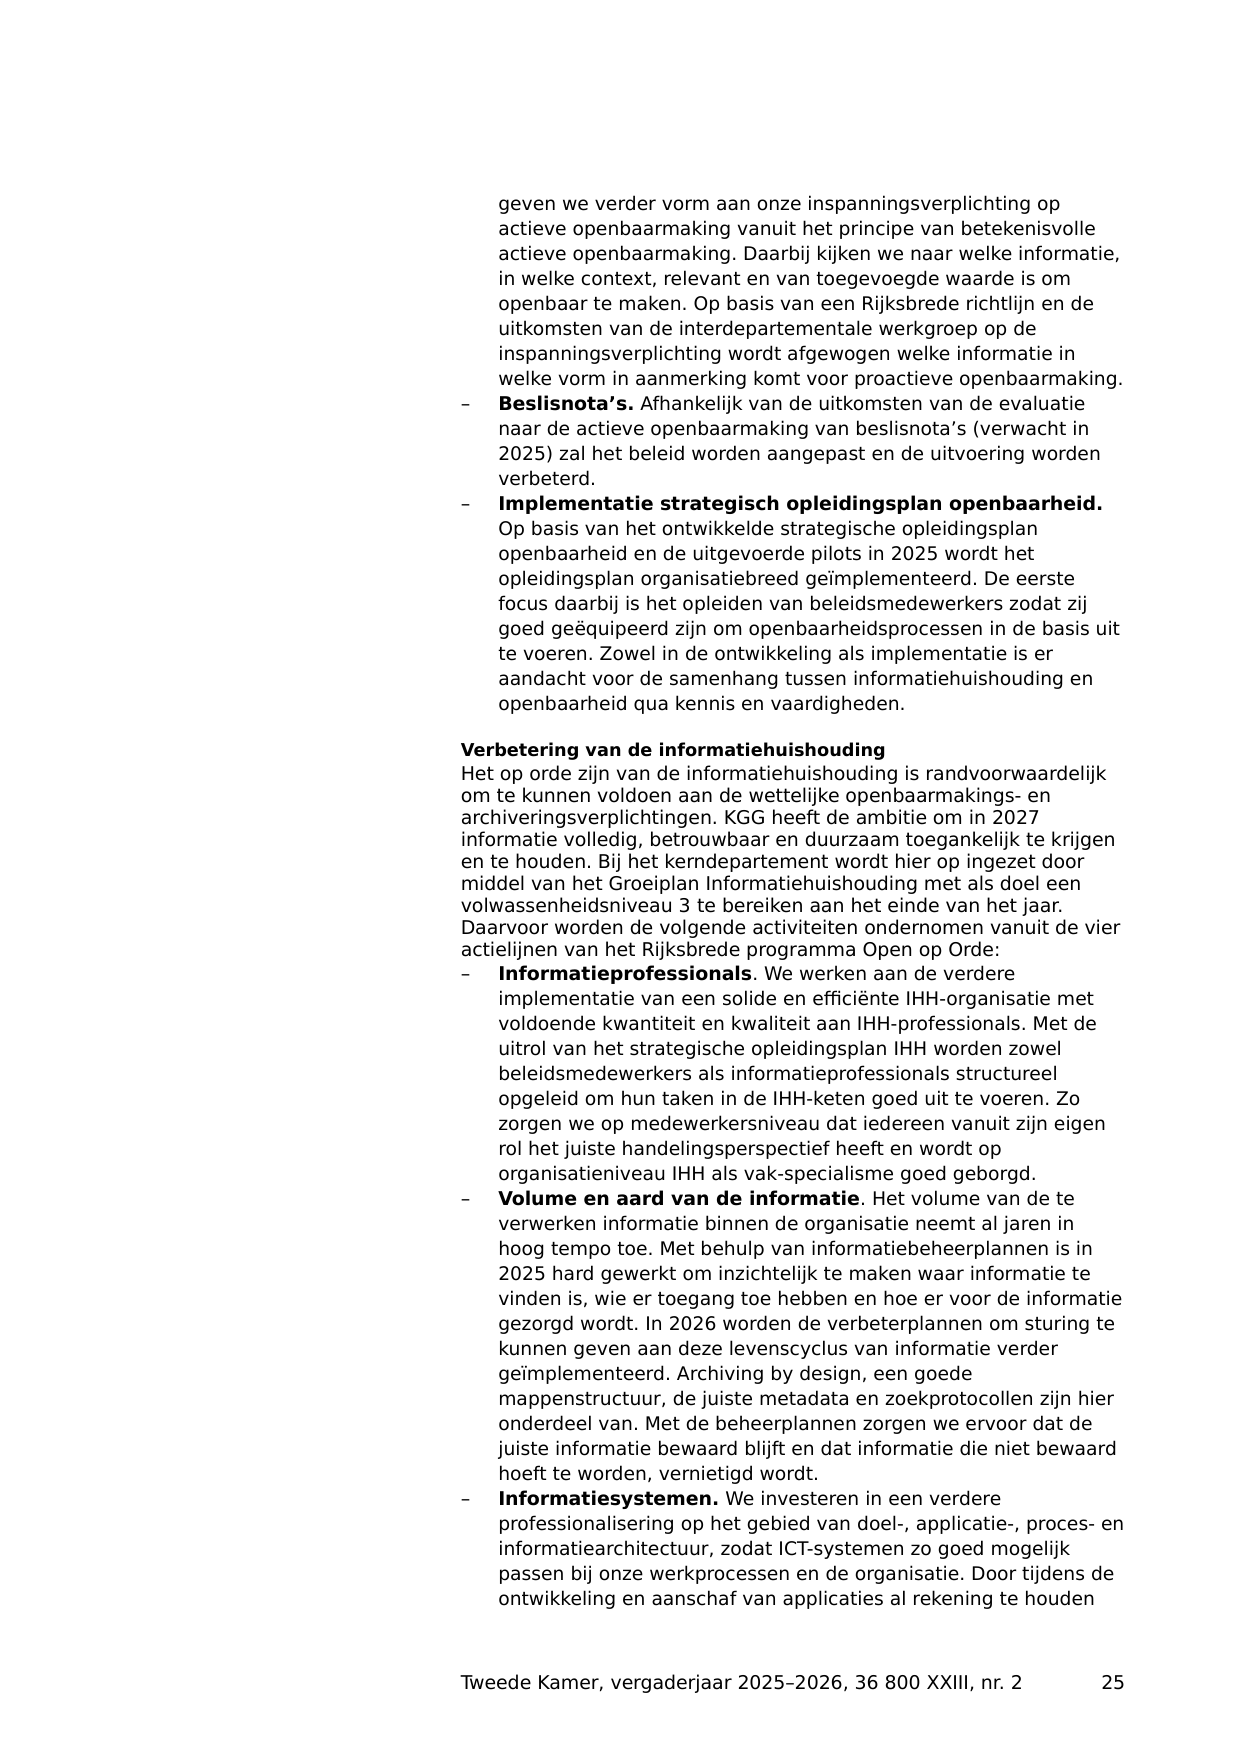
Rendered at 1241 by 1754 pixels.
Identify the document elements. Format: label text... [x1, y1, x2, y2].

list Beslisnota’s. Afhankelijk van de uitkomsten van de evaluatie naar de actieve openbaarmaking van beslisnota’s (verwacht in 2025) zal het beleid worden aangepast en de uitvoering worden verbeterd. [461, 391, 1125, 491]
list Informatiesystemen. We investeren in een verdere professionalisering op het gebied van doel-, applicatie-, proces- en informatiearchitectuur, zodat ICT-systemen zo goed mogelijk passen bij onze werkprocessen en de organisatie. Door tijdens de ontwikkeling en aanschaf van applicaties al rekening te houden [461, 1486, 1125, 1611]
text Het op orde zijn van de informatiehuishouding is randvoorwaardelijk om te kunnen voldoen aan de wettelijke openbaarmakings- en archiveringsverplichtingen. KGG heeft de ambitie om in 2027 informatie volledig, betrouwbaar en duurzaam toegankelijk te krijgen en te houden. Bij het kerndepartement wordt hier op ingezet door middel van het Groeiplan Informatiehuishouding met als doel een volwassenheidsniveau 3 te bereiken aan het einde van het jaar. Daarvoor worden de volgende activiteiten ondernomen vanuit de vier actielijnen van het Rijksbrede programma Open op Orde: [461, 763, 1125, 961]
list geven we verder vorm aan onze inspanningsverplichting op actieve openbaarmaking vanuit het principe van betekenisvolle actieve openbaarmaking. Daarbij kijken we naar welke informatie, in welke context, relevant en van toegevoegde waarde is om openbaar te maken. Op basis van een Rijksbrede richtlijn en de uitkomsten van de interdepartementale werkgroep op de inspanningsverplichting wordt afgewogen welke informatie in welke vorm in aanmerking komt voor proactieve openbaarmaking. [461, 191, 1125, 391]
list Informatieprofessionals. We werken aan de verdere implementatie van een solide en efficiënte IHH-organisatie met voldoende kwantiteit en kwaliteit aan IHH-professionals. Met de uitrol van het strategische opleidingsplan IHH worden zowel beleidsmedewerkers als informatieprofessionals structureel opgeleid om hun taken in de IHH-keten goed uit te voeren. Zo zorgen we op medewerkersniveau dat iedereen vanuit zijn eigen rol het juiste handelingsperspectief heeft en wordt op organisatieniveau IHH als vak-specialisme goed geborgd. [461, 961, 1125, 1186]
list Volume en aard van de informatie. Het volume van de te verwerken informatie binnen de organisatie neemt al jaren in hoog tempo toe. Met behulp van informatiebeheerplannen is in 2025 hard gewerkt om inzichtelijk te maken waar informatie te vinden is, wie er toegang toe hebben en hoe er voor de informatie gezorgd wordt. In 2026 worden de verbeterplannen om sturing te kunnen geven aan deze levenscyclus van informatie verder geïmplementeerd. Archiving by design, een goede mappenstructuur, de juiste metadata en zoekprotocollen zijn hier onderdeel van. Met de beheerplannen zorgen we ervoor dat de juiste informatie bewaard blijft en dat informatie die niet bewaard hoeft te worden, vernietigd wordt. [461, 1186, 1125, 1486]
text Verbetering van de informatiehuishouding [461, 738, 1125, 761]
list Implementatie strategisch opleidingsplan openbaarheid. Op basis van het ontwikkelde strategische opleidingsplan openbaarheid en de uitgevoerde pilots in 2025 wordt het opleidingsplan organisatiebreed geïmplementeerd. De eerste focus daarbij is het opleiden van beleidsmedewerkers zodat zij goed geëquipeerd zijn om openbaarheidsprocessen in de basis uit te voeren. Zowel in de ontwikkeling als implementatie is er aandacht voor de samenhang tussen informatiehuishouding en openbaarheid qua kennis en vaardigheden. [461, 491, 1125, 716]
